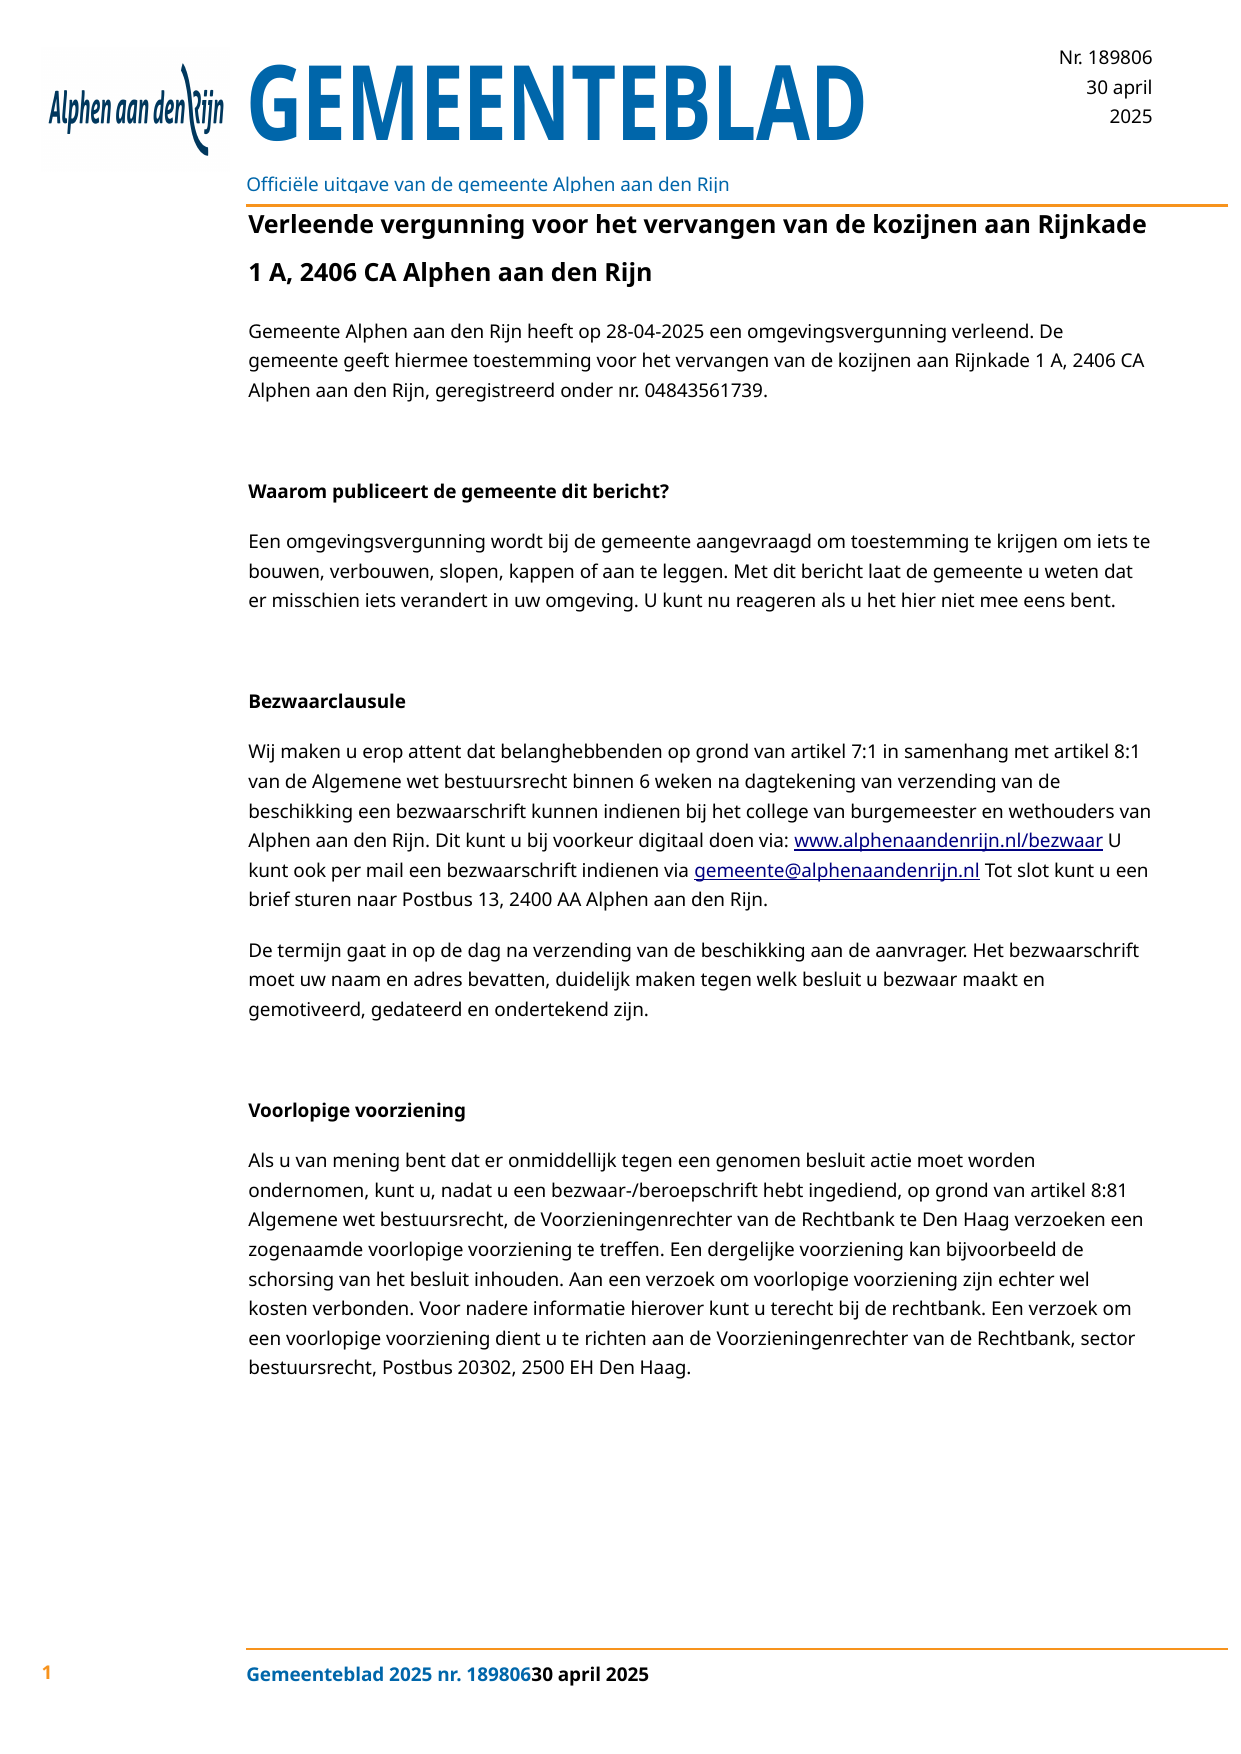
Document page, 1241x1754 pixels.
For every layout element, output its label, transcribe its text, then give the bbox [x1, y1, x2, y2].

text Wij maken u erop attent dat belanghebbenden op grond van artikel 7:1 in samenhang met artikel 8:1 van de Algemene wet bestuursrecht binnen 6 weken na dagtekening van verzending van de beschikking een bezwaarschrift kunnen indienen bij het college van burgemeester en wethouders van Alphen aan den Rijn. Dit kunt u bij voorkeur digitaal doen via: www.alphenaandenrijn.nl/bezwaar U kunt ook per mail een bezwaarschrift indienen via gemeente@alphenaandenrijn.nl Tot slot kunt u een brief sturen naar Postbus 13, 2400 AA Alphen aan den Rijn. [248, 739, 1152, 912]
text Verleende vergunning voor het vervangen van de kozijnen aan Rijnkade 1 A, 2406 CA Alphen aan den Rijn [248, 207, 1152, 288]
picture [41, 47, 231, 172]
text Voorlopige voorziening [248, 1097, 1152, 1123]
text De termijn gaat in op de dag na verzending van de beschikking aan de aanvrager. Het bezwaarschrift moet uw naam en adres bevatten, duidelijk maken tegen welk besluit u bezwaar maakt en gemotiveerd, gedateerd en ondertekend zijn. [248, 937, 1152, 1022]
text Bezwaarclausule [248, 688, 1152, 714]
text Als u van mening bent dat er onmiddellijk tegen een genomen besluit actie moet worden ondernomen, kunt u, nadat u een bezwaar-/beroepschrift hebt ingediend, op grond van artikel 8:81 Algemene wet bestuursrecht, de Voorzieningenrechter van de Rechtbank te Den Haag verzoeken een zogenaamde voorlopige voorziening te treffen. Een dergelijke voorziening kan bijvoorbeeld de schorsing van het besluit inhouden. Aan een verzoek om voorlopige voorziening zijn echter wel kosten verbonden. Voor nadere informatie hierover kunt u terecht bij de rechtbank. Een verzoek om een voorlopige voorziening dient u te richten aan de Voorzieningenrechter van de Rechtbank, sector bestuursrecht, Postbus 20302, 2500 EH Den Haag. [248, 1147, 1152, 1380]
text Gemeente Alphen aan den Rijn heeft op 28-04-2025 een omgevingsvergunning verleend. De gemeente geeft hiermee toestemming voor het vervangen van de kozijnen aan Rijnkade 1 A, 2406 CA Alphen aan den Rijn, geregistreerd onder nr. 04843561739. [248, 318, 1152, 403]
text Waarom publiceert de gemeente dit bericht? [248, 478, 1152, 504]
text Een omgevingsvergunning wordt bij de gemeente aangevraagd om toestemming te krijgen om iets te bouwen, verbouwen, slopen, kappen of aan te leggen. Met dit bericht laat de gemeente u weten dat er misschien iets verandert in uw omgeving. U kunt nu reageren als u het hier niet mee eens bent. [248, 528, 1152, 613]
